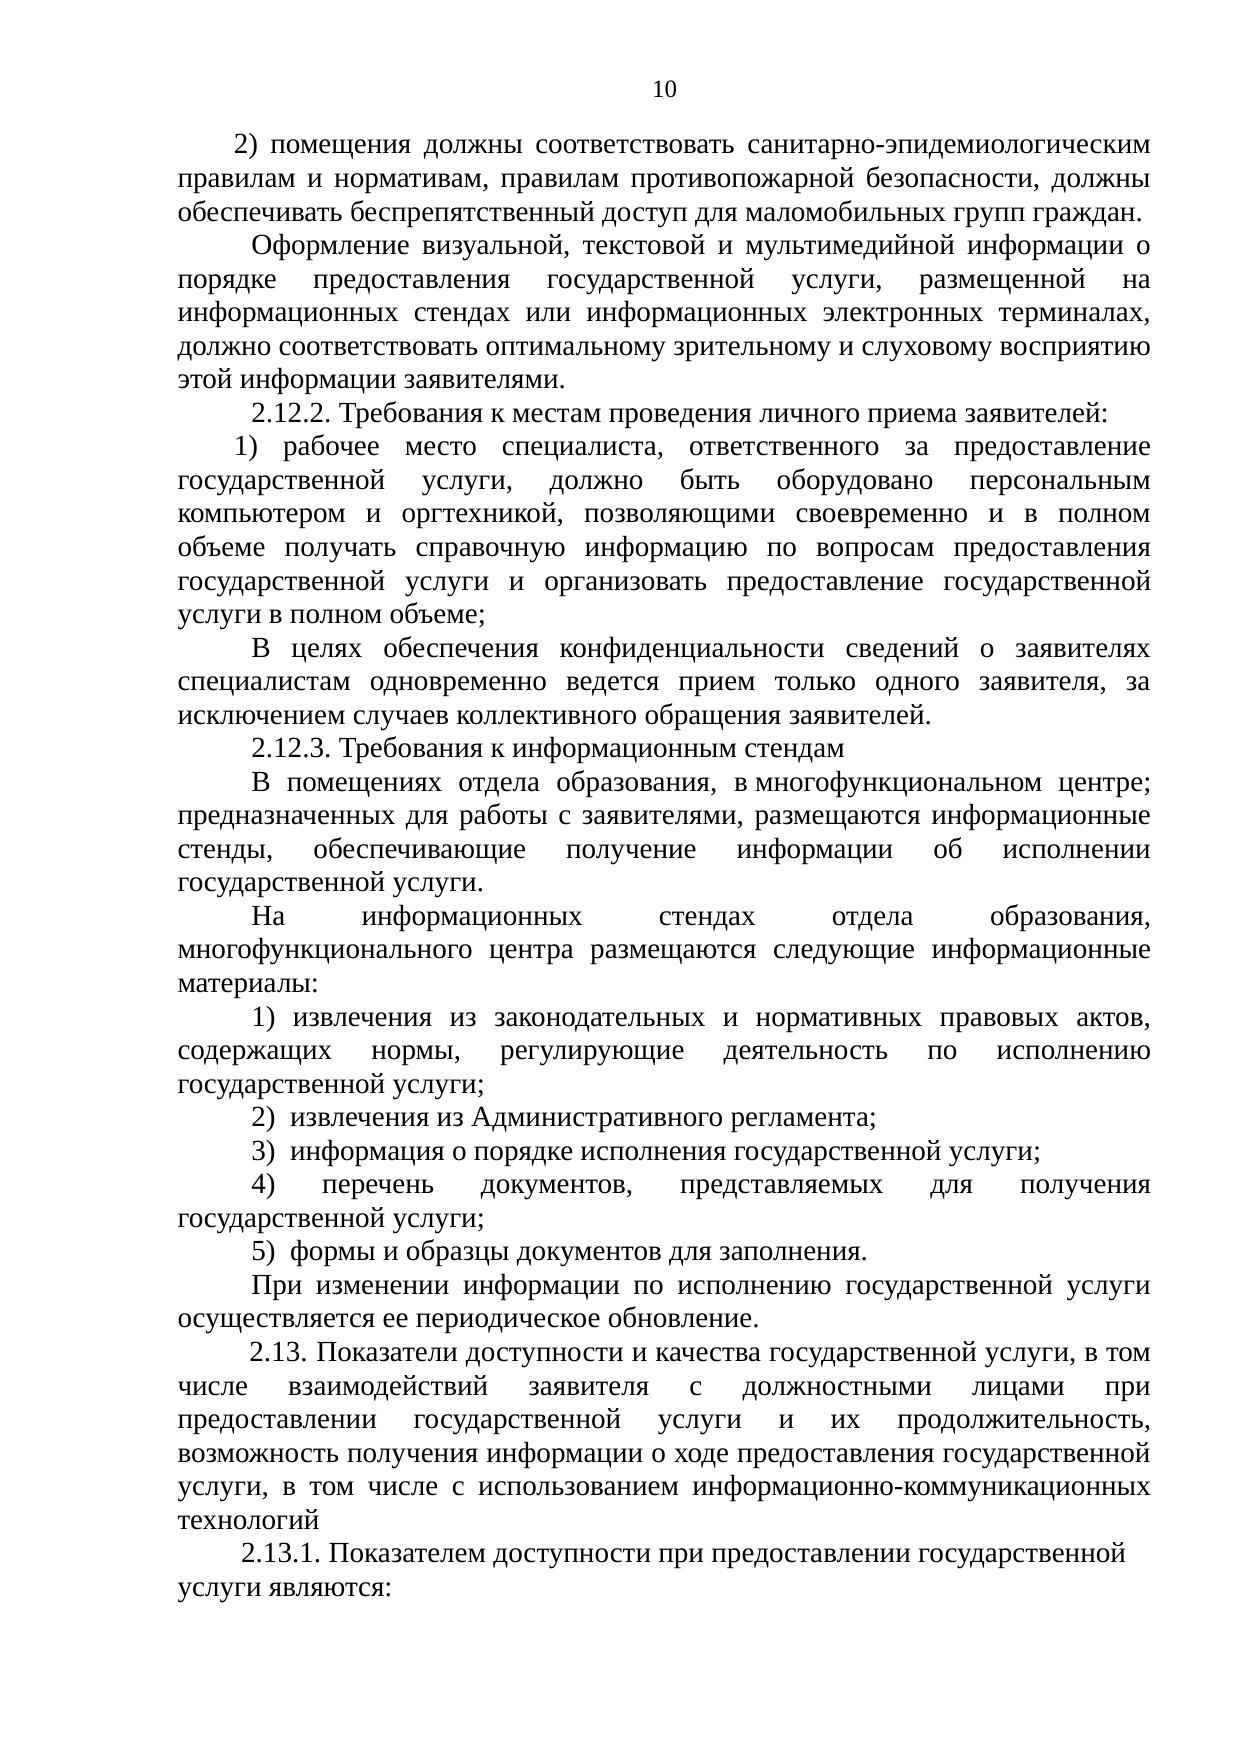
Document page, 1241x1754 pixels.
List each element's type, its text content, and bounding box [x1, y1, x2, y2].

text 5) формы и образцы документов для заполнения. [177, 1233, 1152, 1267]
text 3) информация о порядке исполнения государственной услуги; [177, 1133, 1152, 1166]
text 2) извлечения из Административного регламента; [177, 1099, 1152, 1133]
text На информационных стендах отдела образования, многофункционального центра размещаются следующие информационные материалы: [177, 898, 1152, 999]
text 1) рабочее место специалиста, ответственного за предоставление государственной услуги, должно быть оборудовано персональным компьютером и оргтехникой, позволяющими своевременно и в полном объеме получать справочную информацию по вопросам предоставления государственной услуги и организовать предоставление государственной услуги в полном объеме; [177, 428, 1152, 630]
text 2.12.3. Требования к информационным стендам [177, 730, 1152, 764]
text 2) помещения должны соответствовать санитарно-эпидемиологическим правилам и нормативам, правилам противопожарной безопасности, должны обеспечивать беспрепятственный доступ для маломобильных групп граждан. [177, 127, 1152, 227]
text 4) перечень документов, представляемых для получения государственной услуги; [177, 1166, 1152, 1233]
text Оформление визуальной, текстовой и мультимедийной информации о порядке предоставления государственной услуги, размещенной на информационных стендах или информационных электронных терминалах, должно соответствовать оптимальному зрительному и слуховому восприятию этой информации заявителями. [177, 227, 1152, 395]
text 1) извлечения из законодательных и нормативных правовых актов, содержащих нормы, регулирующие деятельность по исполнению государственной услуги; [177, 999, 1152, 1099]
text В целях обеспечения конфиденциальности сведений о заявителях специалистам одновременно ведется прием только одного заявителя, за исключением случаев коллективного обращения заявителей. [177, 630, 1152, 730]
text 2.13.1. Показателем доступности при предоставлении государственной услуги являются: [177, 1535, 1152, 1602]
text 2.12.2. Требования к местам проведения личного приема заявителей: [177, 395, 1152, 428]
text 2.13. Показатели доступности и качества государственной услуги, в том числе взаимодействий заявителя с должностными лицами при предоставлении государственной услуги и их продолжительность, возможность получения информации о ходе предоставления государственной услуги, в том числе с использованием информационно-коммуникационных технологий [177, 1334, 1152, 1535]
text В помещениях отдела образования, в многофункциональном центре; предназначенных для работы с заявителями, размещаются информационные стенды, обеспечивающие получение информации об исполнении государственной услуги. [177, 764, 1152, 898]
text При изменении информации по исполнению государственной услуги осуществляется ее периодическое обновление. [177, 1267, 1152, 1334]
